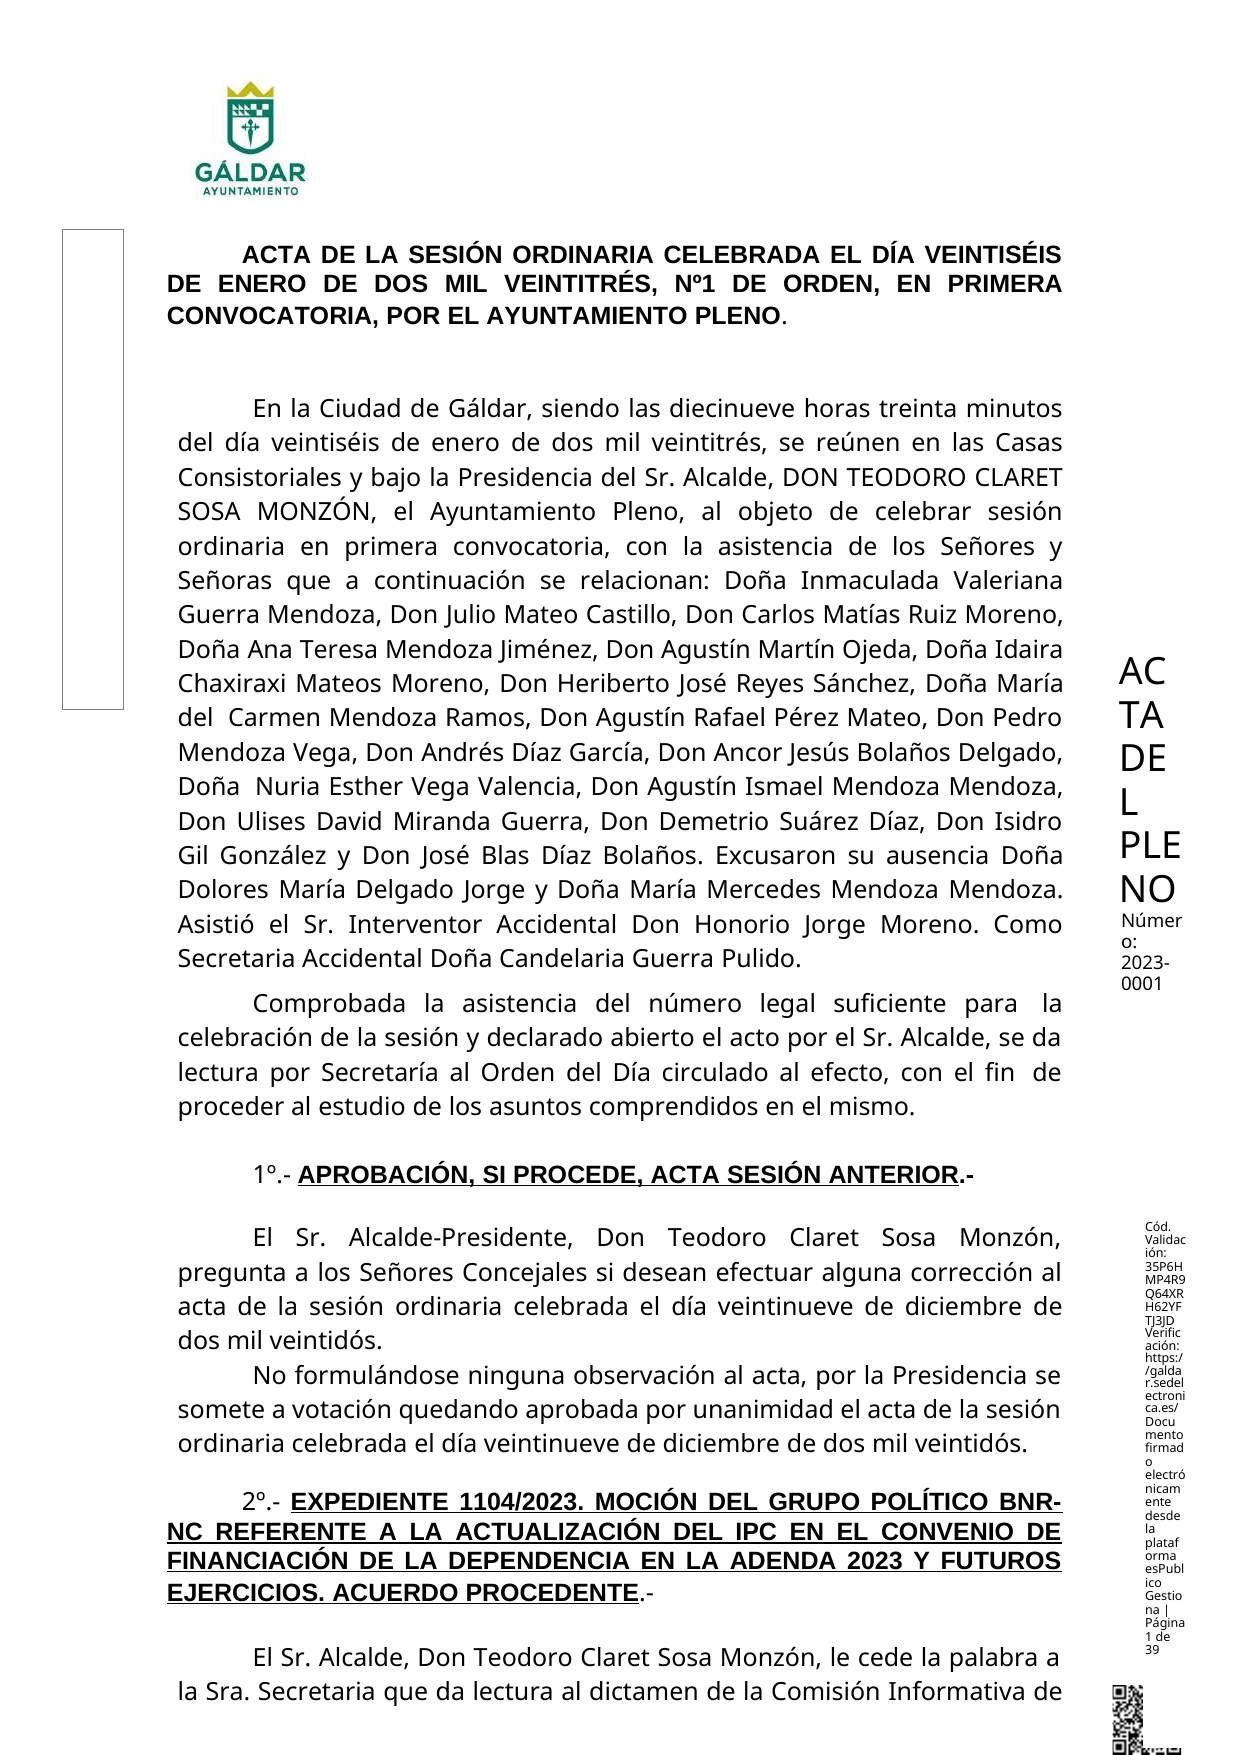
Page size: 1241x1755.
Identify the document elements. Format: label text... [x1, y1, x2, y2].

text Documento firmado electrónicamente desde la plataforma esPublico Gestiona | Página 1 de 39 [1145, 1415, 1186, 1657]
text [1117, 647, 1186, 995]
text No formulándose ninguna observación al acta, por la Presidencia se somete a votación quedando aprobada por unanimidad el acta de la sesión ordinaria celebrada el día veintinueve de diciembre de dos mil veintidós. [177, 1357, 1062, 1460]
subtitle 1º.- APROBACIÓN, SI PROCEDE, ACTA SESIÓN ANTERIOR.- [252, 1157, 1193, 1191]
text El Sr. Alcalde, Don Teodoro Claret Sosa Monzón, le cede la palabra a la Sra. Secretaria que da lectura al dictamen de la Comisión Informativa de [177, 1639, 1062, 1708]
text El Sr. Alcalde-Presidente, Don Teodoro Claret Sosa Monzón, pregunta a los Señores Concejales si desean efectuar alguna corrección al acta de la sesión ordinaria celebrada el día veintinueve de diciembre de dos mil veintidós. [177, 1220, 1063, 1357]
subtitle ACTA DE LA SESIÓN ORDINARIA CELEBRADA EL DÍA VEINTISÉIS DE ENERO DE DOS MIL VEINTITRÉS, Nº1 DE ORDEN, EN PRIMERA CONVOCATORIA, POR EL AYUNTAMIENTO PLENO. [167, 240, 1063, 331]
text Número: 2023-0001 Fecha: 24/02/2023 [1121, 911, 1186, 995]
text ACTA DEL PLENO [1119, 650, 1186, 911]
text Cód. Validación: 35P6HMP4R9Q64XRH62YFTJ3JD [1145, 1220, 1186, 1328]
text [1143, 1219, 1186, 1748]
text Verificación: https://galdar.sedelectronica.es/ [1145, 1328, 1186, 1415]
subtitle 2º.- EXPEDIENTE 1104/2023. MOCIÓN DEL GRUPO POLÍTICO BNR- NC REFERENTE A LA ACTUALIZACIÓN DEL IPC EN EL CONVENIO DE FINANCIACIÓN DE LA DEPENDENCIA EN LA ADENDA 2023 Y FUTUROS EJERCICIOS. ACUERDO PROCEDENTE.- [167, 1483, 1063, 1609]
text Comprobada la asistencia del número legal suficiente para la celebración de la sesión y declarado abierto el acto por el Sr. Alcalde, se da lectura por Secretaría al Orden del Día circulado al efecto, con el fin de proceder al estudio de los asuntos comprendidos en el mismo. [177, 986, 1063, 1123]
text En la Ciudad de Gáldar, siendo las diecinueve horas treinta minutos del día veintiséis de enero de dos mil veintitrés, se reúnen en las Casas Consistoriales y bajo la Presidencia del Sr. Alcalde, DON TEODORO CLARET SOSA MONZÓN, el Ayuntamiento Pleno, al objeto de celebrar sesión ordinaria en primera convocatoria, con la asistencia de los Señores y Señoras que a continuación se relacionan: Doña Inmaculada Valeriana Guerra Mendoza, Don Julio Mateo Castillo, Don Carlos Matías Ruiz Moreno, Doña Ana Teresa Mendoza Jiménez, Don Agustín Martín Ojeda, Doña Idaira Chaxiraxi Mateos Moreno, Don Heriberto José Reyes Sánchez, Doña María del Carmen Mendoza Ramos, Don Agustín Rafael Pérez Mateo, Don Pedro Mendoza Vega, Don Andrés Díaz García, Don Ancor Jesús Bolaños Delgado, Doña Nuria Esther Vega Valencia, Don Agustín Ismael Mendoza Mendoza, Don Ulises David Miranda Guerra, Don Demetrio Suárez Díaz, Don Isidro Gil González y Don José Blas Díaz Bolaños. Excusaron su ausencia Doña Dolores María Delgado Jorge y Doña María Mercedes Mendoza Mendoza. Asistió el Sr. Interventor Accidental Don Honorio Jorge Moreno. Como Secretaria Accidental Doña Candelaria Guerra Pulido. [177, 391, 1064, 975]
